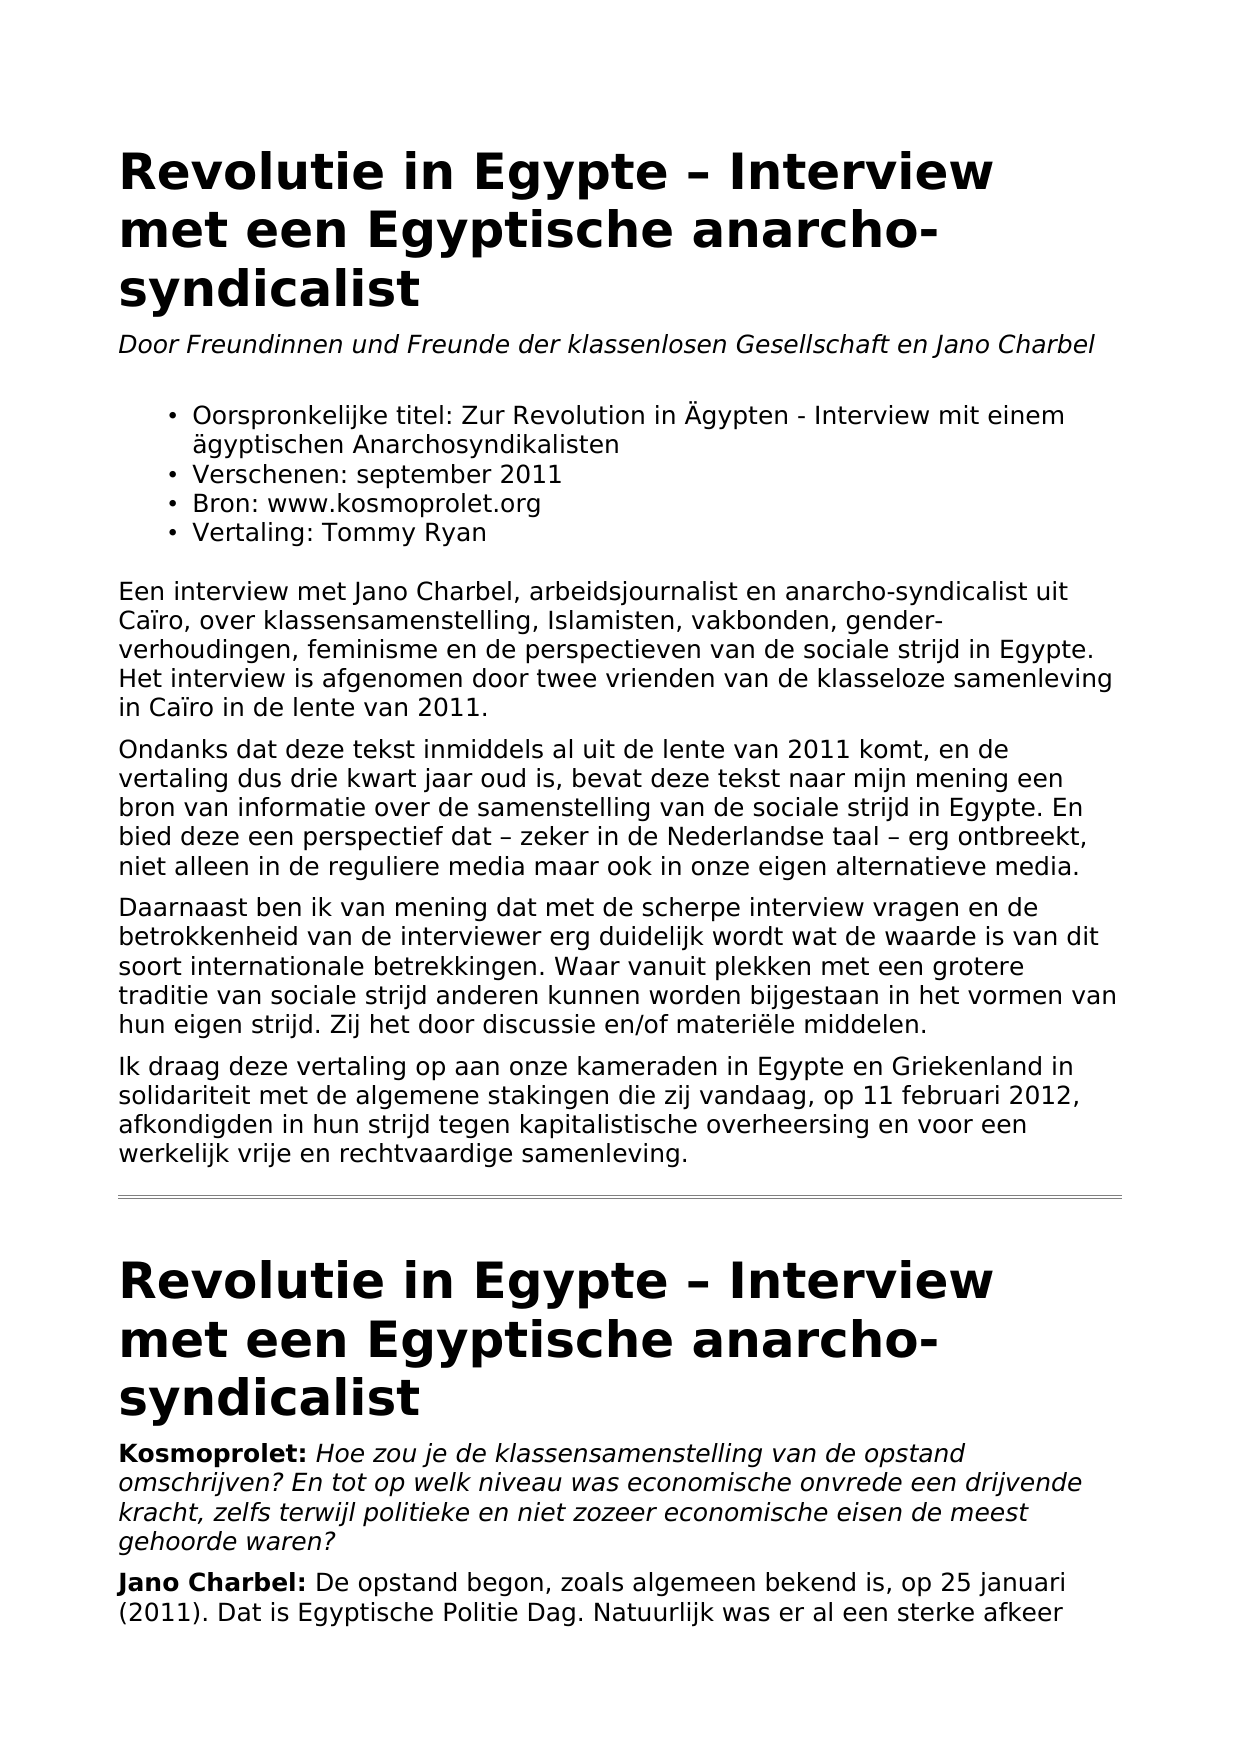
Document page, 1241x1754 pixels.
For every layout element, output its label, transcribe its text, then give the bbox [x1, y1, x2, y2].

text Door Freundinnen und Freunde der klassenlosen Gesellschaft en Jano Charbel [118, 330, 1122, 359]
text Jano Charbel: De opstand begon, zoals algemeen bekend is, op 25 januari (2011). Dat is Egyptische Politie Dag. Natuurlijk was er al een sterke afkeer [118, 1569, 1122, 1627]
subtitle Revolutie in Egypte – Interview met een Egyptische anarcho-syndicalist [118, 143, 1122, 318]
text Daarnaast ben ik van mening dat met de scherpe interview vragen en de betrokkenheid van de interviewer erg duidelijk wordt wat de waarde is van dit soort internationale betrekkingen. Waar vanuit plekken met een grotere traditie van sociale strijd anderen kunnen worden bijgestaan in het vormen van hun eigen strijd. Zij het door discussie en/of materiële middelen. [118, 893, 1122, 1039]
text Kosmoprolet: Hoe zou je de klassensamenstelling van de opstand omschrijven? En tot op welk niveau was economische onvrede een drijvende kracht, zelfs terwijl politieke en niet zozeer economische eisen de meest gehoorde waren? [118, 1439, 1122, 1556]
text Een interview met Jano Charbel, arbeidsjournalist en anarcho-syndicalist uit Caïro, over klassensamenstelling, Islamisten, vakbonden, gender-verhoudingen, feminisme en de perspectieven van de sociale strijd in Egypte. Het interview is afgenomen door twee vrienden van de klasseloze samenleving in Caïro in de lente van 2011. [118, 577, 1122, 723]
list Bron: www.kosmoprolet.org [177, 489, 1122, 518]
list Verschenen: september 2011 [177, 460, 1122, 489]
text Ondanks dat deze tekst inmiddels al uit de lente van 2011 komt, en de vertaling dus drie kwart jaar oud is, bevat deze tekst naar mijn mening een bron van informatie over de samenstelling van de sociale strijd in Egypte. En bied deze een perspectief dat – zeker in de Nederlandse taal – erg ontbreekt, niet alleen in de reguliere media maar ook in onze eigen alternatieve media. [118, 735, 1122, 881]
list Vertaling: Tommy Ryan [177, 518, 1122, 547]
subtitle Revolutie in Egypte – Interview met een Egyptische anarcho-syndicalist [118, 1252, 1122, 1427]
text Ik draag deze vertaling op aan onze kameraden in Egypte en Griekenland in solidariteit met de algemene stakingen die zij vandaag, op 11 februari 2012, afkondigden in hun strijd tegen kapitalistische overheersing en voor een werkelijk vrije en rechtvaardige samenleving. [118, 1052, 1122, 1168]
list Oorspronkelijke titel: Zur Revolution in Ägypten - Interview mit einem ägyptischen Anarchosyndikalisten [177, 401, 1122, 460]
